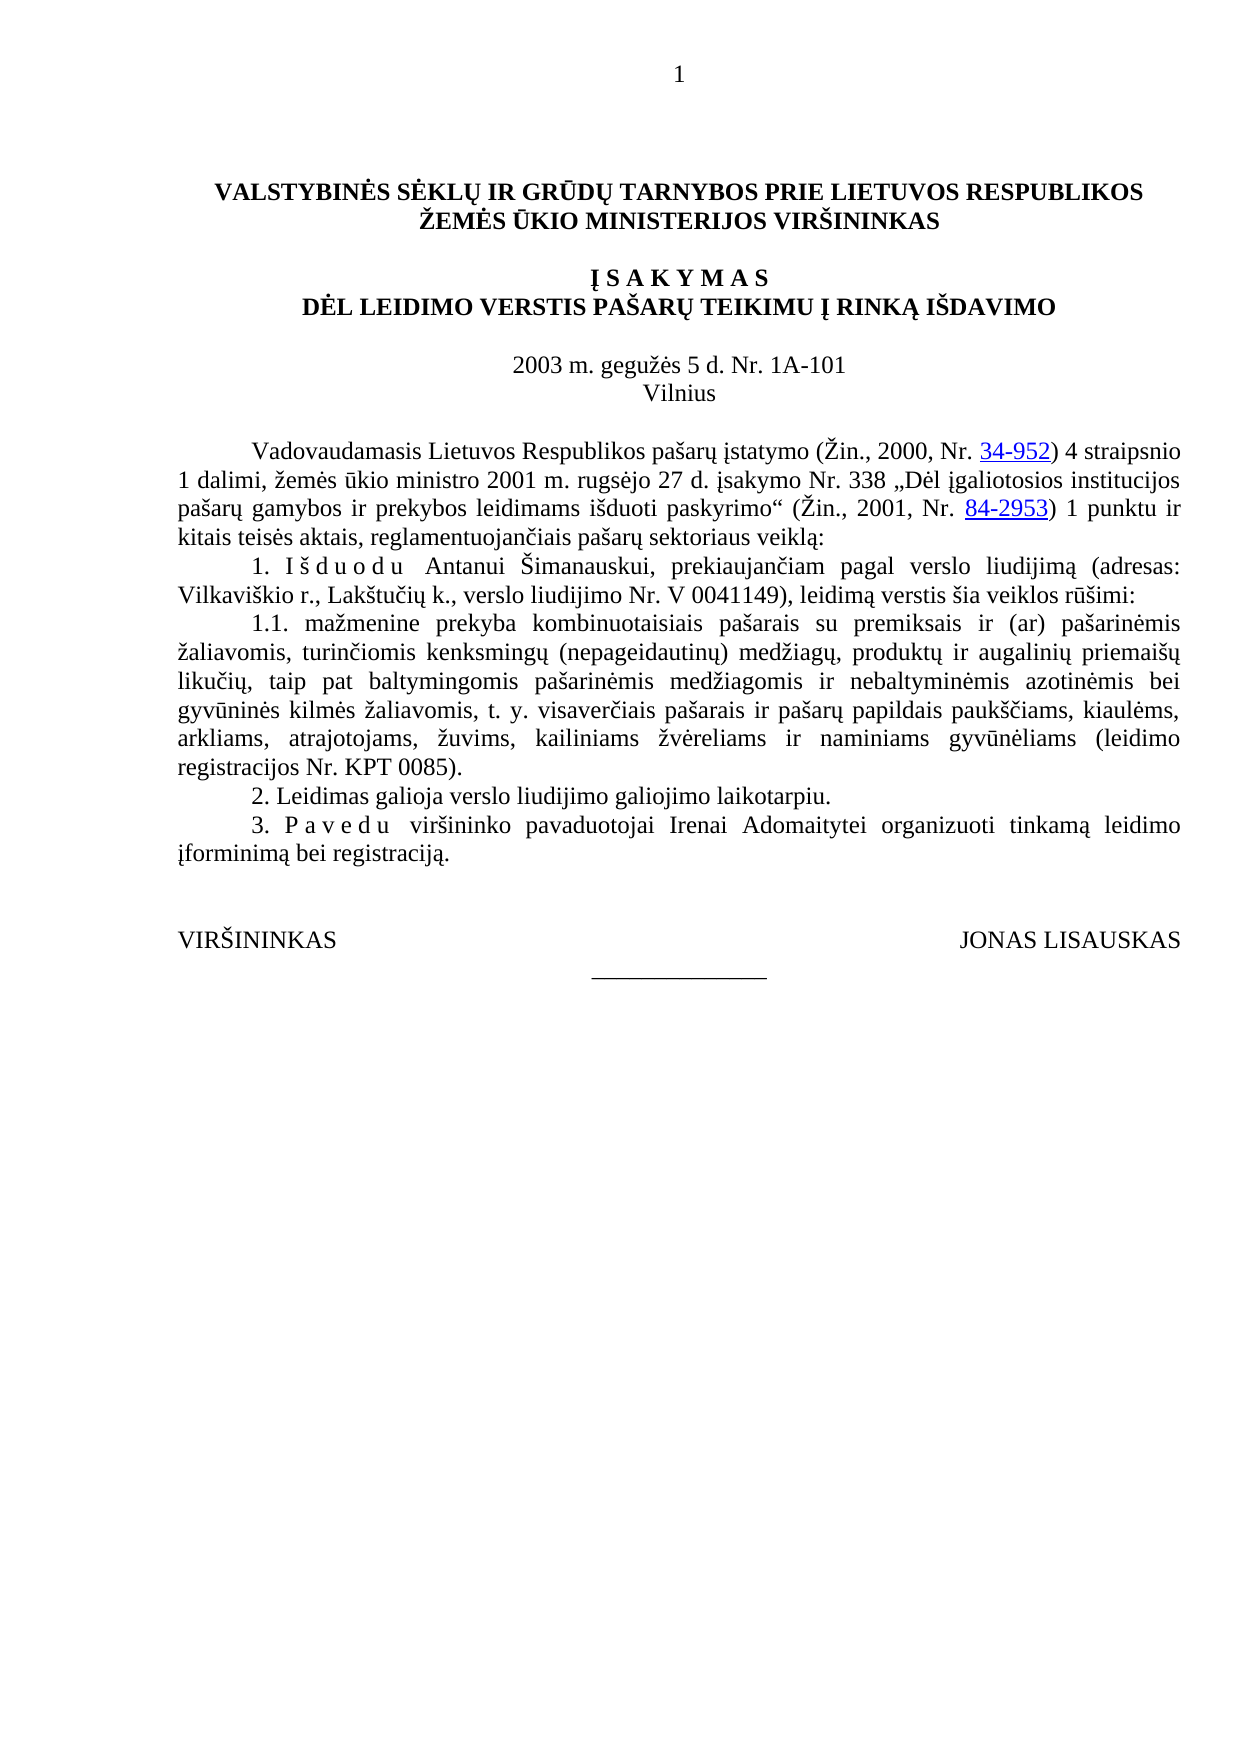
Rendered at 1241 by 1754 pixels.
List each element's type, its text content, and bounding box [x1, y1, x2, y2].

text 2003 m. gegužės 5 d. Nr. 1A-101 [177, 350, 1181, 378]
text Vadovaudamasis Lietuvos Respublikos pašarų įstatymo (Žin., 2000, Nr. 34-952) 4 straipsnio 1 dalimi, žemės ūkio ministro 2001 m. rugsėjo 27 d. įsakymo Nr. 338 „Dėl įgaliotosios institucijos pašarų gamybos ir prekybos leidimams išduoti paskyrimo“ (Žin., 2001, Nr. 84-2953) 1 punktu ir kitais teisės aktais, reglamentuojančiais pašarų sektoriaus veiklą: [177, 436, 1181, 551]
text VIRŠININKAS JONAS LISAUSKAS [177, 925, 1181, 953]
text 2. Leidimas galioja verslo liudijimo galiojimo laikotarpiu. [177, 781, 1181, 810]
text Į S A K Y M A S [177, 263, 1181, 292]
text VALSTYBINĖS SĖKLŲ IR GRŪDŲ TARNYBOS PRIE LIETUVOS RESPUBLIKOS ŽEMĖS ŪKIO MINISTERIJOS VIRŠININKAS [177, 177, 1181, 235]
text ______________ [177, 953, 1181, 982]
text 3. Pavedu viršininko pavaduotojai Irenai Adomaitytei organizuoti tinkamą leidimo įforminimą bei registraciją. [177, 810, 1181, 867]
text Vilnius [177, 378, 1181, 407]
text 1.1. mažmenine prekyba kombinuotaisiais pašarais su premiksais ir (ar) pašarinėmis žaliavomis, turinčiomis kenksmingų (nepageidautinų) medžiagų, produktų ir augalinių priemaišų likučių, taip pat baltymingomis pašarinėmis medžiagomis ir nebaltyminėmis azotinėmis bei gyvūninės kilmės žaliavomis, t. y. visaverčiais pašarais ir pašarų papildais paukščiams, kiaulėms, arkliams, atrajotojams, žuvims, kailiniams žvėreliams ir naminiams gyvūnėliams (leidimo registracijos Nr. KPT 0085). [177, 608, 1181, 781]
text 1. Išduodu Antanui Šimanauskui, prekiaujančiam pagal verslo liudijimą (adresas: Vilkaviškio r., Lakštučių k., verslo liudijimo Nr. V 0041149), leidimą verstis šia veiklos rūšimi: [177, 551, 1181, 608]
text DĖL LEIDIMO VERSTIS PAŠARŲ TEIKIMU Į RINKĄ IŠDAVIMO [177, 292, 1181, 321]
